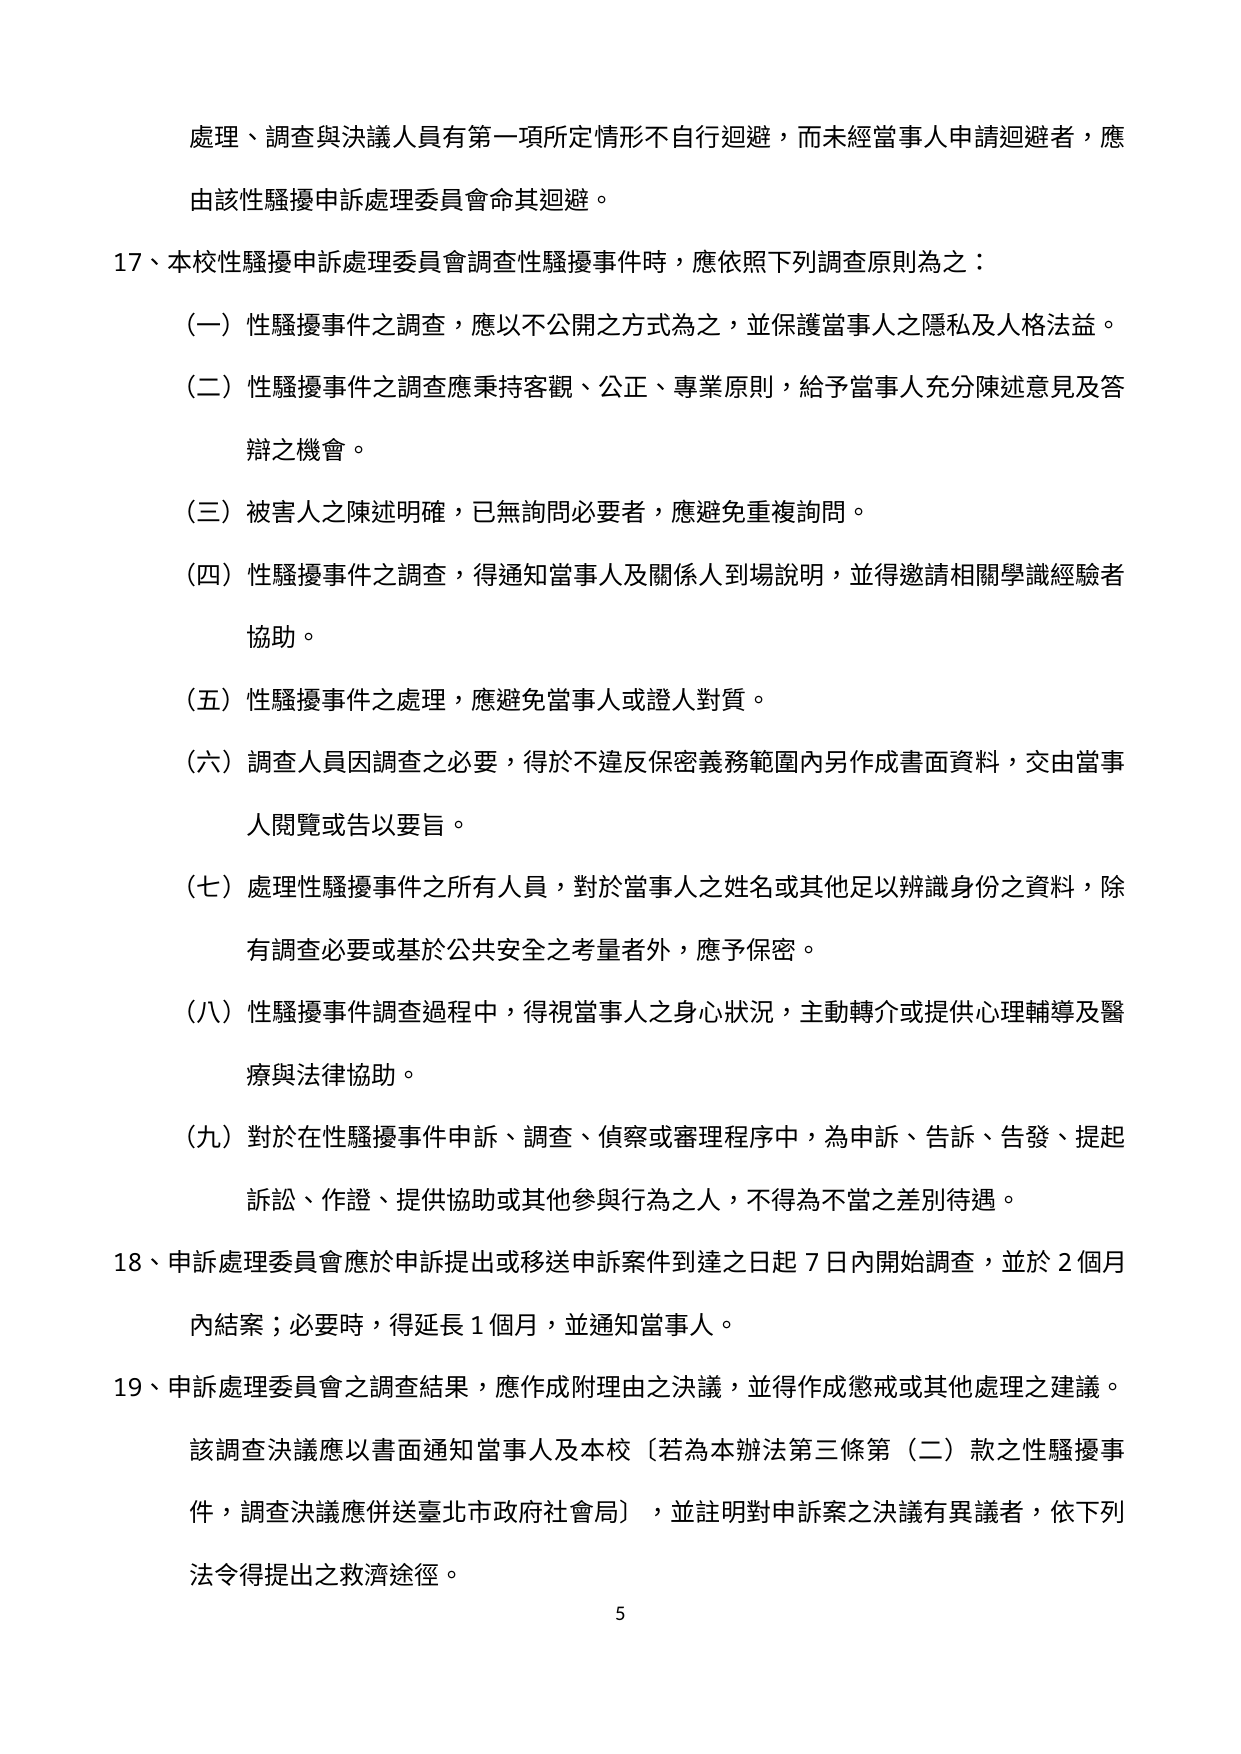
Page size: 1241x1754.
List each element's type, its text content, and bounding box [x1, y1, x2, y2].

text （四）性騷擾事件之調查，得通知當事人及關係人到場說明，並得邀請相關學識經驗者協助。 [172, 532, 1128, 657]
text （六）調查人員因調查之必要，得於不違反保密義務範圍內另作成書面資料，交由當事人閱覽或告以要旨。 [172, 719, 1128, 844]
text （九）對於在性騷擾事件申訴、調查、偵察或審理程序中，為申訴、告訴、告發、提起訴訟、作證、提供協助或其他參與行為之人，不得為不當之差別待遇。 [172, 1094, 1128, 1219]
text （一）性騷擾事件之調查，應以不公開之方式為之，並保護當事人之隱私及人格法益。 [172, 282, 1128, 344]
list 申訴處理委員會應於申訴提出或移送申訴案件到達之日起7日內開始調查，並於2個月內結案；必要時，得延長1個月，並通知當事人。 [112, 1219, 1128, 1344]
text （八）性騷擾事件調查過程中，得視當事人之身心狀況，主動轉介或提供心理輔導及醫療與法律協助。 [172, 969, 1128, 1094]
text 處理、調查與決議人員有第一項所定情形不自行迴避，而未經當事人申請迴避者，應由該性騷擾申訴處理委員會命其迴避。 [189, 94, 1128, 219]
list 本校性騷擾申訴處理委員會調查性騷擾事件時，應依照下列調查原則為之： [112, 219, 1128, 282]
text （七）處理性騷擾事件之所有人員，對於當事人之姓名或其他足以辨識身份之資料，除有調查必要或基於公共安全之考量者外，應予保密。 [172, 844, 1128, 969]
text （五）性騷擾事件之處理，應避免當事人或證人對質。 [172, 657, 1128, 719]
text （三）被害人之陳述明確，已無詢問必要者，應避免重複詢問。 [172, 469, 1128, 532]
list 申訴處理委員會之調查結果，應作成附理由之決議，並得作成懲戒或其他處理之建議。該調查決議應以書面通知當事人及本校〔若為本辦法第三條第（二）款之性騷擾事件，調查決議應併送臺北市政府社會局〕，並註明對申訴案之決議有異議者，依下列法令得提出之救濟途徑。 [112, 1344, 1128, 1594]
text （二）性騷擾事件之調查應秉持客觀、公正、專業原則，給予當事人充分陳述意見及答辯之機會。 [172, 344, 1128, 469]
